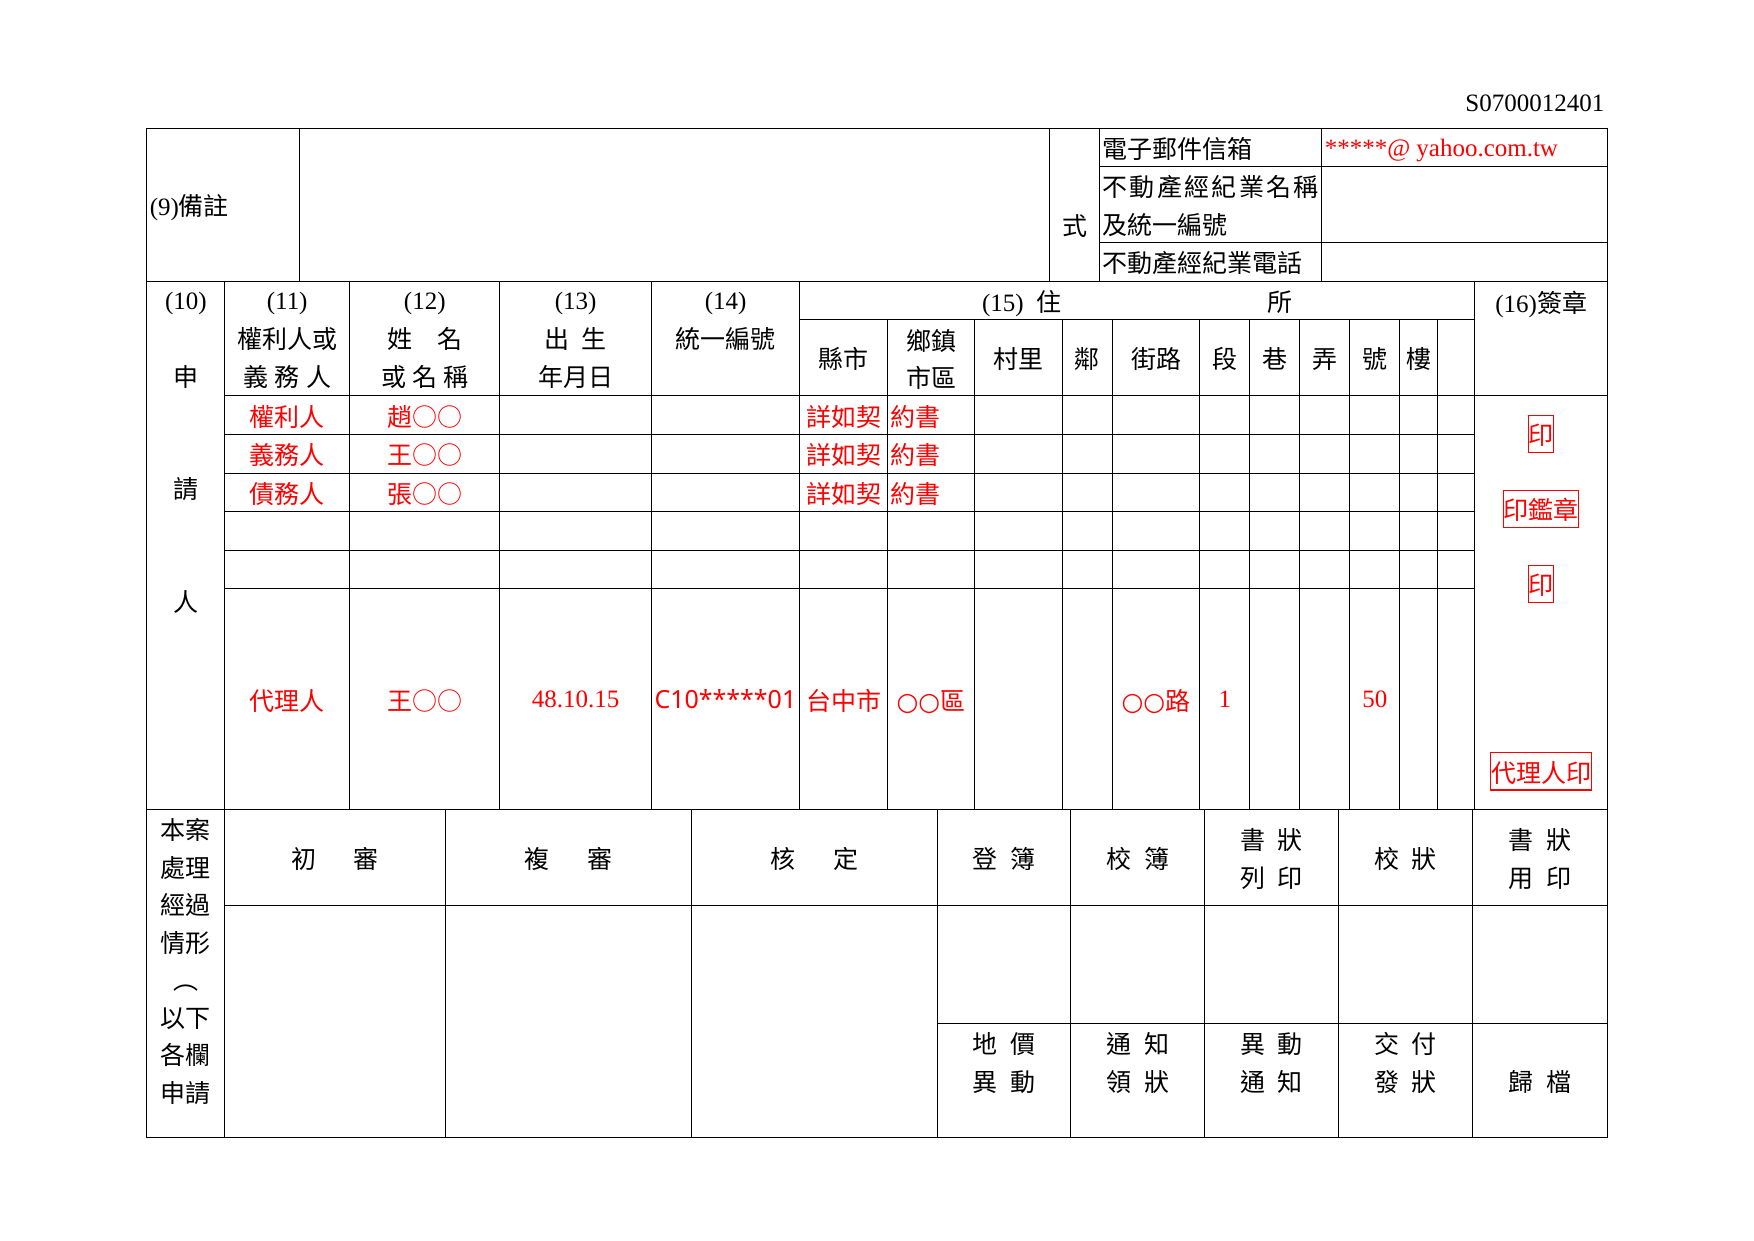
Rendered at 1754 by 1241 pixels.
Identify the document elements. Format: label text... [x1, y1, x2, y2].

table_cell 村里 [975, 320, 1062, 395]
table_cell 校 狀 [1339, 810, 1472, 905]
table_cell C10*****01 [652, 589, 799, 809]
table_cell [1438, 474, 1474, 511]
table_cell ○○區 [888, 589, 974, 809]
table_cell [446, 906, 691, 1137]
table_cell [1063, 589, 1112, 809]
table_cell [1339, 906, 1472, 1023]
table_cell 號 [1350, 320, 1399, 395]
table_cell [1250, 435, 1299, 472]
table_cell [1300, 474, 1349, 511]
table_cell 約書 [888, 474, 974, 511]
table_cell [1400, 396, 1437, 434]
table_cell [1063, 551, 1112, 588]
table_cell (11) 權利人或 義 務 人 [225, 282, 349, 395]
table_cell [1200, 551, 1249, 588]
table_cell 電子郵件信箱 [1100, 129, 1321, 166]
table_cell 弄 [1300, 320, 1349, 395]
table_cell [1200, 396, 1249, 434]
table_cell [975, 435, 1062, 472]
table_cell 張○○ [350, 474, 499, 511]
table_cell (13) 出 生 年月日 [500, 282, 651, 395]
table_cell [938, 906, 1070, 1023]
table_cell [652, 474, 799, 511]
table_cell 鄰 [1063, 320, 1112, 395]
table_cell [652, 512, 799, 549]
table_cell 歸 檔 [1473, 1024, 1607, 1137]
table_cell [1063, 512, 1112, 549]
table_cell [1300, 589, 1349, 809]
table_cell [350, 551, 499, 588]
table_cell [975, 396, 1062, 434]
table_cell 式 [1050, 129, 1099, 281]
table_cell 校 簿 [1071, 810, 1204, 905]
table_cell 不動產經紀業名稱及統一編號 [1100, 167, 1321, 242]
table_cell [1438, 512, 1474, 549]
table_cell [1113, 512, 1199, 549]
table_cell [1250, 551, 1299, 588]
table_cell [1350, 474, 1399, 511]
table_cell 代理人 [225, 589, 349, 809]
table_cell [1300, 435, 1349, 472]
table_cell [1200, 474, 1249, 511]
table_cell 債務人 [225, 474, 349, 511]
table_cell (16)簽章 [1475, 282, 1607, 395]
table_cell 書 狀 用 印 [1473, 810, 1607, 905]
table_cell 約書 [888, 435, 974, 472]
table_cell [800, 512, 887, 549]
table_cell [1350, 551, 1399, 588]
table_cell [1200, 435, 1249, 472]
table_cell [1473, 906, 1607, 1023]
table_cell [500, 435, 651, 472]
table_cell 1 [1200, 589, 1249, 809]
table_cell [1063, 435, 1112, 472]
table_cell 詳如契 [800, 435, 887, 472]
table_cell [1322, 243, 1607, 281]
table_cell [1300, 512, 1349, 549]
table_cell [500, 512, 651, 549]
table_cell 詳如契 [800, 474, 887, 511]
table_cell (9)備註 [147, 129, 299, 281]
table_cell [1250, 474, 1299, 511]
table_cell 本案處理經過情形︵ 以下各欄 申請人請勿填寫 ︶ [147, 810, 224, 1137]
table_cell 交 付 發 狀 [1339, 1024, 1472, 1137]
table_cell 詳如契 [800, 396, 887, 434]
table_cell 約書 [888, 396, 974, 434]
table_cell [225, 512, 349, 549]
table_cell [300, 129, 1049, 281]
table_cell 書 狀 列 印 [1205, 810, 1338, 905]
table_cell [1438, 396, 1474, 434]
table_cell 核 定 [692, 810, 937, 905]
table_cell [1438, 435, 1474, 472]
table_cell 縣市 [800, 320, 887, 395]
table_cell 鄉鎮 市區 [888, 320, 974, 395]
table_cell [1400, 474, 1437, 511]
table_cell (12) 姓 名 或 名 稱 [350, 282, 499, 395]
table_cell 段 [1200, 320, 1249, 395]
table_cell [1438, 589, 1474, 809]
table_cell [800, 551, 887, 588]
table_cell [1350, 396, 1399, 434]
table_cell 權利人 [225, 396, 349, 434]
table_cell 不動產經紀業電話 [1100, 243, 1321, 281]
table_cell 通 知 領 狀 [1071, 1024, 1204, 1137]
table_cell [1438, 320, 1474, 395]
table_cell [1400, 512, 1437, 549]
table_cell [225, 551, 349, 588]
table_cell [1300, 551, 1349, 588]
table_cell [500, 551, 651, 588]
table_cell 趙○○ [350, 396, 499, 434]
table_cell [975, 551, 1062, 588]
table_cell 異 動 通 知 [1205, 1024, 1338, 1137]
table_cell [1322, 167, 1607, 242]
table_cell [652, 435, 799, 472]
table_cell [1113, 474, 1199, 511]
table_cell [1063, 474, 1112, 511]
table_cell [975, 512, 1062, 549]
table_cell [500, 474, 651, 511]
table_cell [225, 906, 445, 1137]
table_cell [1113, 435, 1199, 472]
table_cell [1438, 551, 1474, 588]
table_cell [888, 551, 974, 588]
table_cell [652, 551, 799, 588]
table_cell [1400, 551, 1437, 588]
table_cell [1250, 512, 1299, 549]
table_cell [1113, 396, 1199, 434]
table_cell [975, 589, 1062, 809]
table_cell [1205, 906, 1338, 1023]
table_cell [1250, 396, 1299, 434]
table_cell 初 審 [225, 810, 445, 905]
table_cell 50 [1350, 589, 1399, 809]
table_cell 台中市 [800, 589, 887, 809]
table_cell 王○○ [350, 589, 499, 809]
table_cell 街路 [1113, 320, 1199, 395]
table_cell [692, 906, 937, 1137]
table_cell [1063, 396, 1112, 434]
table_cell 樓 [1400, 320, 1437, 395]
table_cell [1071, 906, 1204, 1023]
table_cell (15) 住 所 [800, 282, 1474, 319]
table_cell [1350, 435, 1399, 472]
table_cell (10) 申 請 人 [147, 282, 224, 809]
table_cell 巷 [1250, 320, 1299, 395]
table_cell 義務人 [225, 435, 349, 472]
table_cell 印 印鑑章 印 代理人印 [1475, 396, 1607, 809]
table_cell [888, 512, 974, 549]
table_cell [1400, 435, 1437, 472]
table_cell 地 價 異 動 [938, 1024, 1070, 1137]
table_cell [1200, 512, 1249, 549]
table_cell 複 審 [446, 810, 691, 905]
table_cell [1400, 589, 1437, 809]
table_cell (14) 統一編號 [652, 282, 799, 395]
table_cell [500, 396, 651, 434]
table_cell [1300, 396, 1349, 434]
table_cell [975, 474, 1062, 511]
table_cell [350, 512, 499, 549]
table_cell 48.10.15 [500, 589, 651, 809]
table_cell [1350, 512, 1399, 549]
table_cell ○○路 [1113, 589, 1199, 809]
table_cell 登 簿 [938, 810, 1070, 905]
table_cell *****@ yahoo.com.tw [1322, 129, 1607, 166]
table_cell [1250, 589, 1299, 809]
table_cell [1113, 551, 1199, 588]
table_cell [652, 396, 799, 434]
table_cell 王○○ [350, 435, 499, 472]
